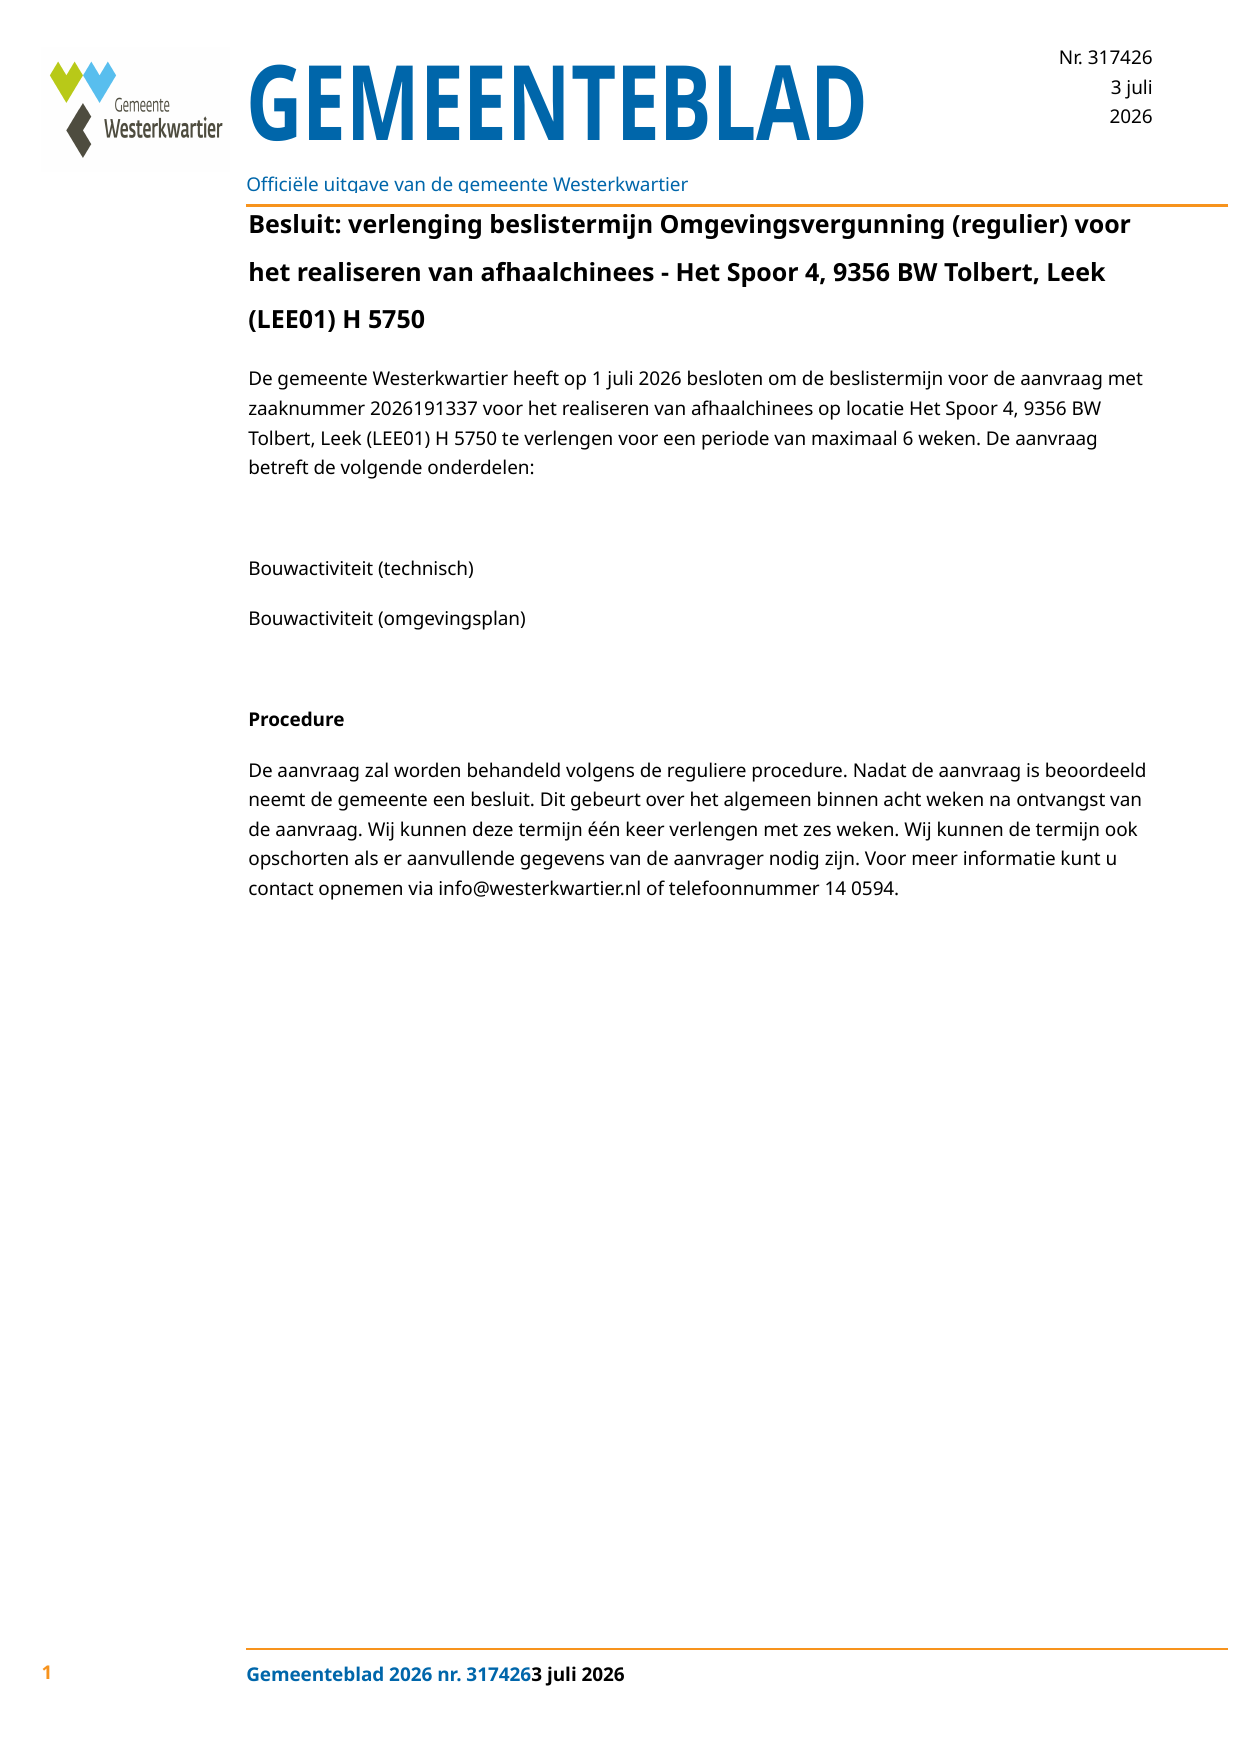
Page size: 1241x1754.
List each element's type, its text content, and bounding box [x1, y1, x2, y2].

picture [41, 47, 231, 172]
text Bouwactiviteit (technisch) [248, 555, 1152, 581]
text De gemeente Westerkwartier heeft op 1 juli 2026 besloten om de beslistermijn voor de aanvraag met zaaknummer 2026191337 voor het realiseren van afhaalchinees op locatie Het Spoor 4, 9356 BW Tolbert, Leek (LEE01) H 5750 te verlengen voor een periode van maximaal 6 weken. De aanvraag betreft de volgende onderdelen: [248, 366, 1152, 480]
text Procedure [248, 706, 1152, 732]
text Besluit: verlenging beslistermijn Omgevingsvergunning (regulier) voor het realiseren van afhaalchinees - Het Spoor 4, 9356 BW Tolbert, Leek (LEE01) H 5750 [248, 207, 1152, 336]
text De aanvraag zal worden behandeld volgens de reguliere procedure. Nadat de aanvraag is beoordeeld neemt de gemeente een besluit. Dit gebeurt over het algemeen binnen acht weken na ontvangst van de aanvraag. Wij kunnen deze termijn één keer verlengen met zes weken. Wij kunnen de termijn ook opschorten als er aanvullende gegevens van de aanvrager nodig zijn. Voor meer informatie kunt u contact opnemen via info@westerkwartier.nl of telefoonnummer 14 0594. [248, 757, 1152, 901]
text Bouwactiviteit (omgevingsplan) [248, 606, 1152, 631]
